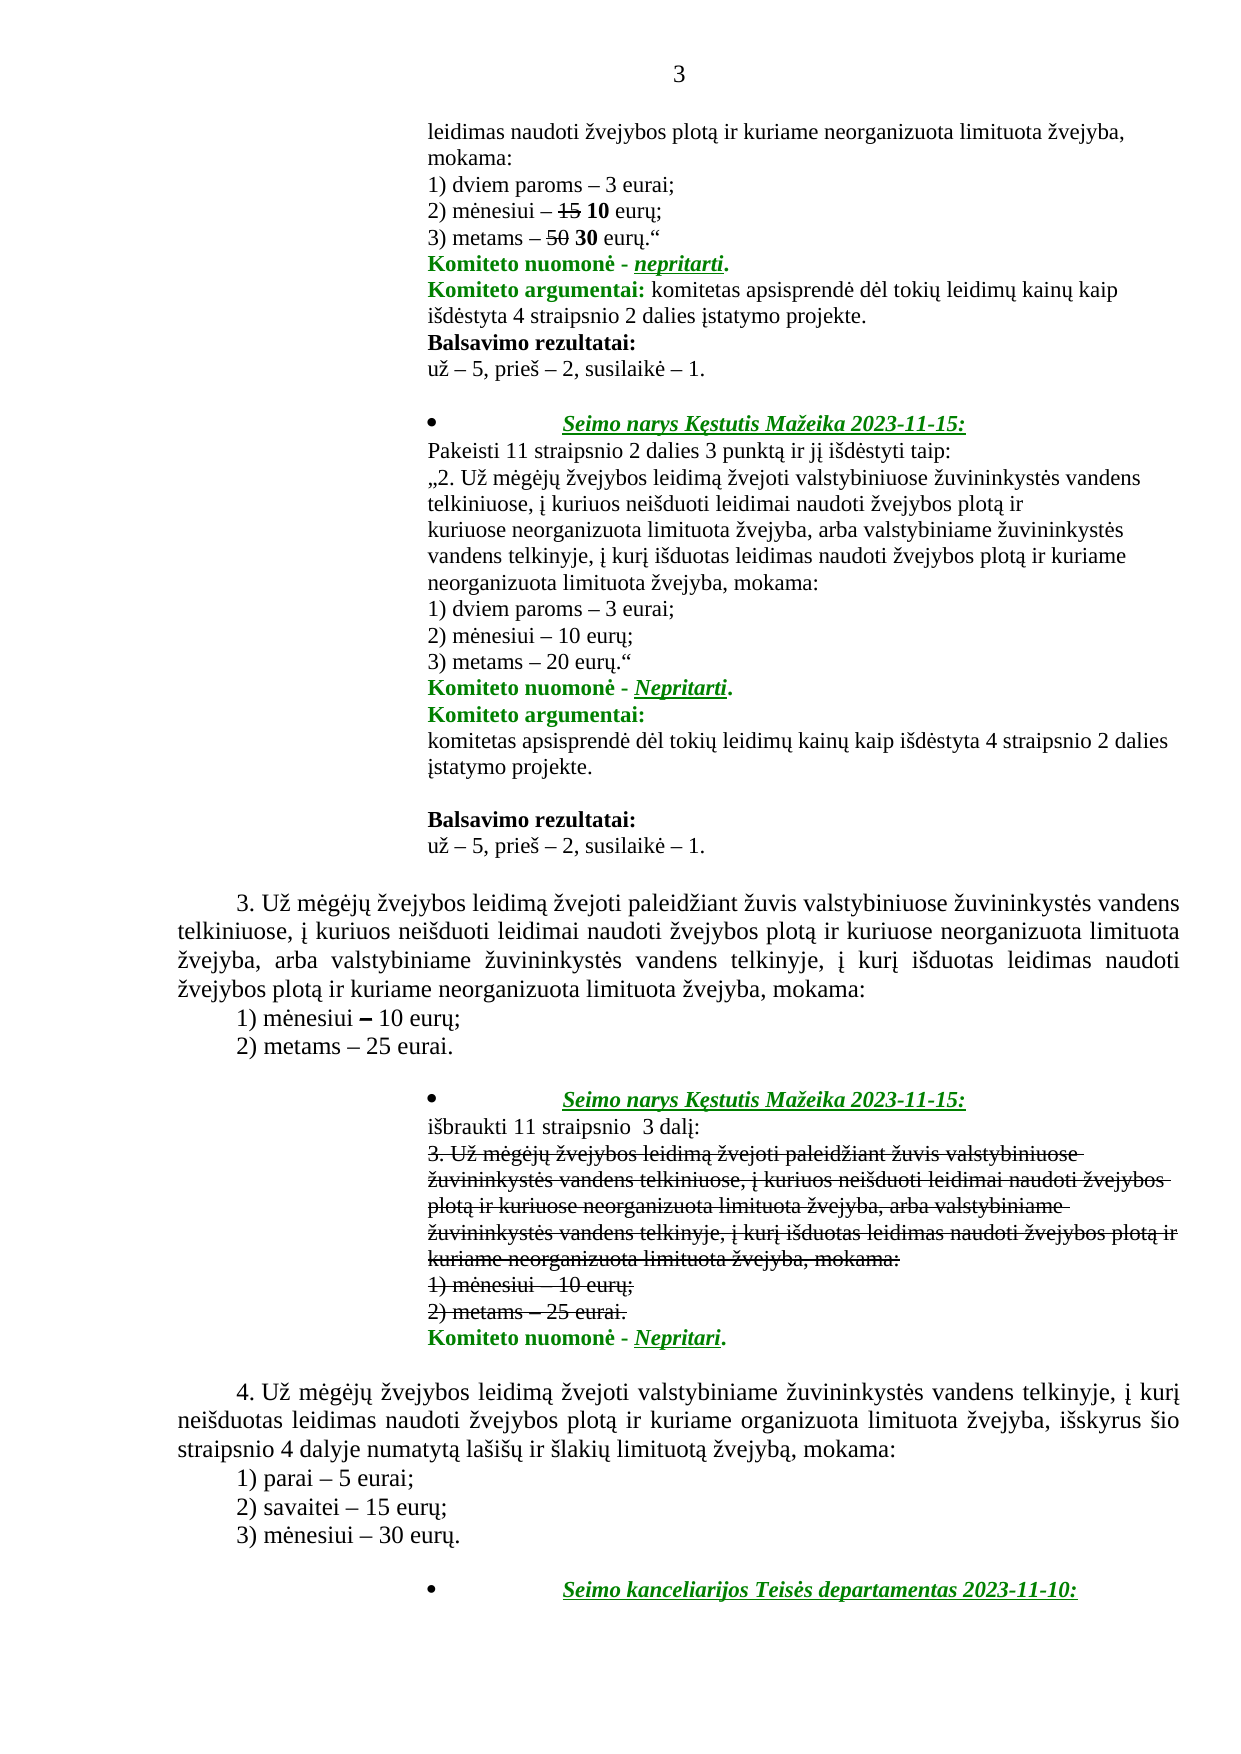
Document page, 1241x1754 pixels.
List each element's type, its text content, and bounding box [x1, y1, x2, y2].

list Seimo narys Kęstutis Mažeika 2023-11-15: [427, 1086, 1181, 1113]
text leidimas naudoti žvejybos plotą ir kuriame neorganizuota limituota žvejyba, mokama: [427, 118, 1181, 171]
text Balsavimo rezultatai: [427, 329, 1181, 355]
text už – 5, prieš – 2, susilaikė – 1. [427, 355, 1181, 382]
text 1) mėnesiui – 10 eurų; [177, 1003, 1181, 1031]
text 3) mėnesiui – 30 eurų. [177, 1521, 1181, 1549]
list Seimo narys Kęstutis Mažeika 2023-11-15: [427, 410, 1181, 437]
text 1) parai – 5 eurai; [177, 1463, 1181, 1492]
text 2) metams – 25 eurai. [177, 1031, 1181, 1060]
text 1) dviem paroms – 3 eurai; [427, 171, 1181, 197]
text Komiteto nuomonė - nepritarti. [427, 250, 1181, 276]
text išbraukti 11 straipsnio 3 dalį: [427, 1113, 1181, 1139]
text 3. Už mėgėjų žvejybos leidimą žvejoti paleidžiant žuvis valstybiniuose žuvininkystės vandens telkiniuose, į kuriuos neišduoti leidimai naudoti žvejybos plotą ir kuriuose neorganizuota limituota žvejyba, arba valstybiniame žuvininkystės vandens telkinyje, į kurį išduotas leidimas naudoti žvejybos plotą ir kuriame neorganizuota limituota žvejyba, mokama: [177, 888, 1181, 1003]
text 2) savaitei – 15 eurų; [177, 1492, 1181, 1521]
text 2) mėnesiui – 15 10 eurų; [427, 197, 1181, 223]
text komitetas apsisprendė dėl tokių leidimų kainų kaip išdėstyta 4 straipsnio 2 dalies įstatymo projekte. [427, 727, 1181, 780]
text Komiteto nuomonė - Nepritarti. [427, 674, 1181, 701]
text 1) mėnesiui – 10 eurų; [427, 1271, 1181, 1298]
text 2) metams – 25 eurai. [427, 1298, 1181, 1324]
text 3) metams – 50 30 eurų.“ [427, 223, 1181, 250]
text už – 5, prieš – 2, susilaikė – 1. [427, 832, 1181, 859]
text Komiteto argumentai: [427, 701, 1181, 727]
text 4. Už mėgėjų žvejybos leidimą žvejoti valstybiniame žuvininkystės vandens telkinyje, į kurį neišduotas leidimas naudoti žvejybos plotą ir kuriame organizuota limituota žvejyba, išskyrus šio straipsnio 4 dalyje numatytą lašišų ir šlakių limituotą žvejybą, mokama: [177, 1377, 1181, 1463]
text Komiteto argumentai: komitetas apsisprendė dėl tokių leidimų kainų kaip išdėstyta 4 straipsnio 2 dalies įstatymo projekte. [427, 276, 1181, 329]
text 3. Už mėgėjų žvejybos leidimą žvejoti paleidžiant žuvis valstybiniuose žuvininkystės vandens telkiniuose, į kuriuos neišduoti leidimai naudoti žvejybos plotą ir kuriuose neorganizuota limituota žvejyba, arba valstybiniame žuvininkystės vandens telkinyje, į kurį išduotas leidimas naudoti žvejybos plotą ir kuriame neorganizuota limituota žvejyba, mokama: [427, 1139, 1181, 1271]
text Komiteto nuomonė - Nepritari. [427, 1324, 1181, 1350]
text  Seimo kanceliarijos Teisės departamentas 2023-11-10: [427, 1576, 1181, 1602]
text Pakeisti 11 straipsnio 2 dalies 3 punktą ir jį išdėstyti taip: „2. Už mėgėjų žvejybos leidimą žvejoti valstybiniuose žuvininkystės vandens telkiniuose, į kuriuos neišduoti leidimai naudoti žvejybos plotą ir kuriuose neorganizuota limituota žvejyba, arba valstybiniame žuvininkystės vandens telkinyje, į kurį išduotas leidimas naudoti žvejybos plotą ir kuriame neorganizuota limituota žvejyba, mokama: 1) dviem paroms – 3 eurai; 2) mėnesiui – 10 eurų; 3) metams – 20 eurų.“ [427, 437, 1181, 674]
text Balsavimo rezultatai: [427, 806, 1181, 832]
